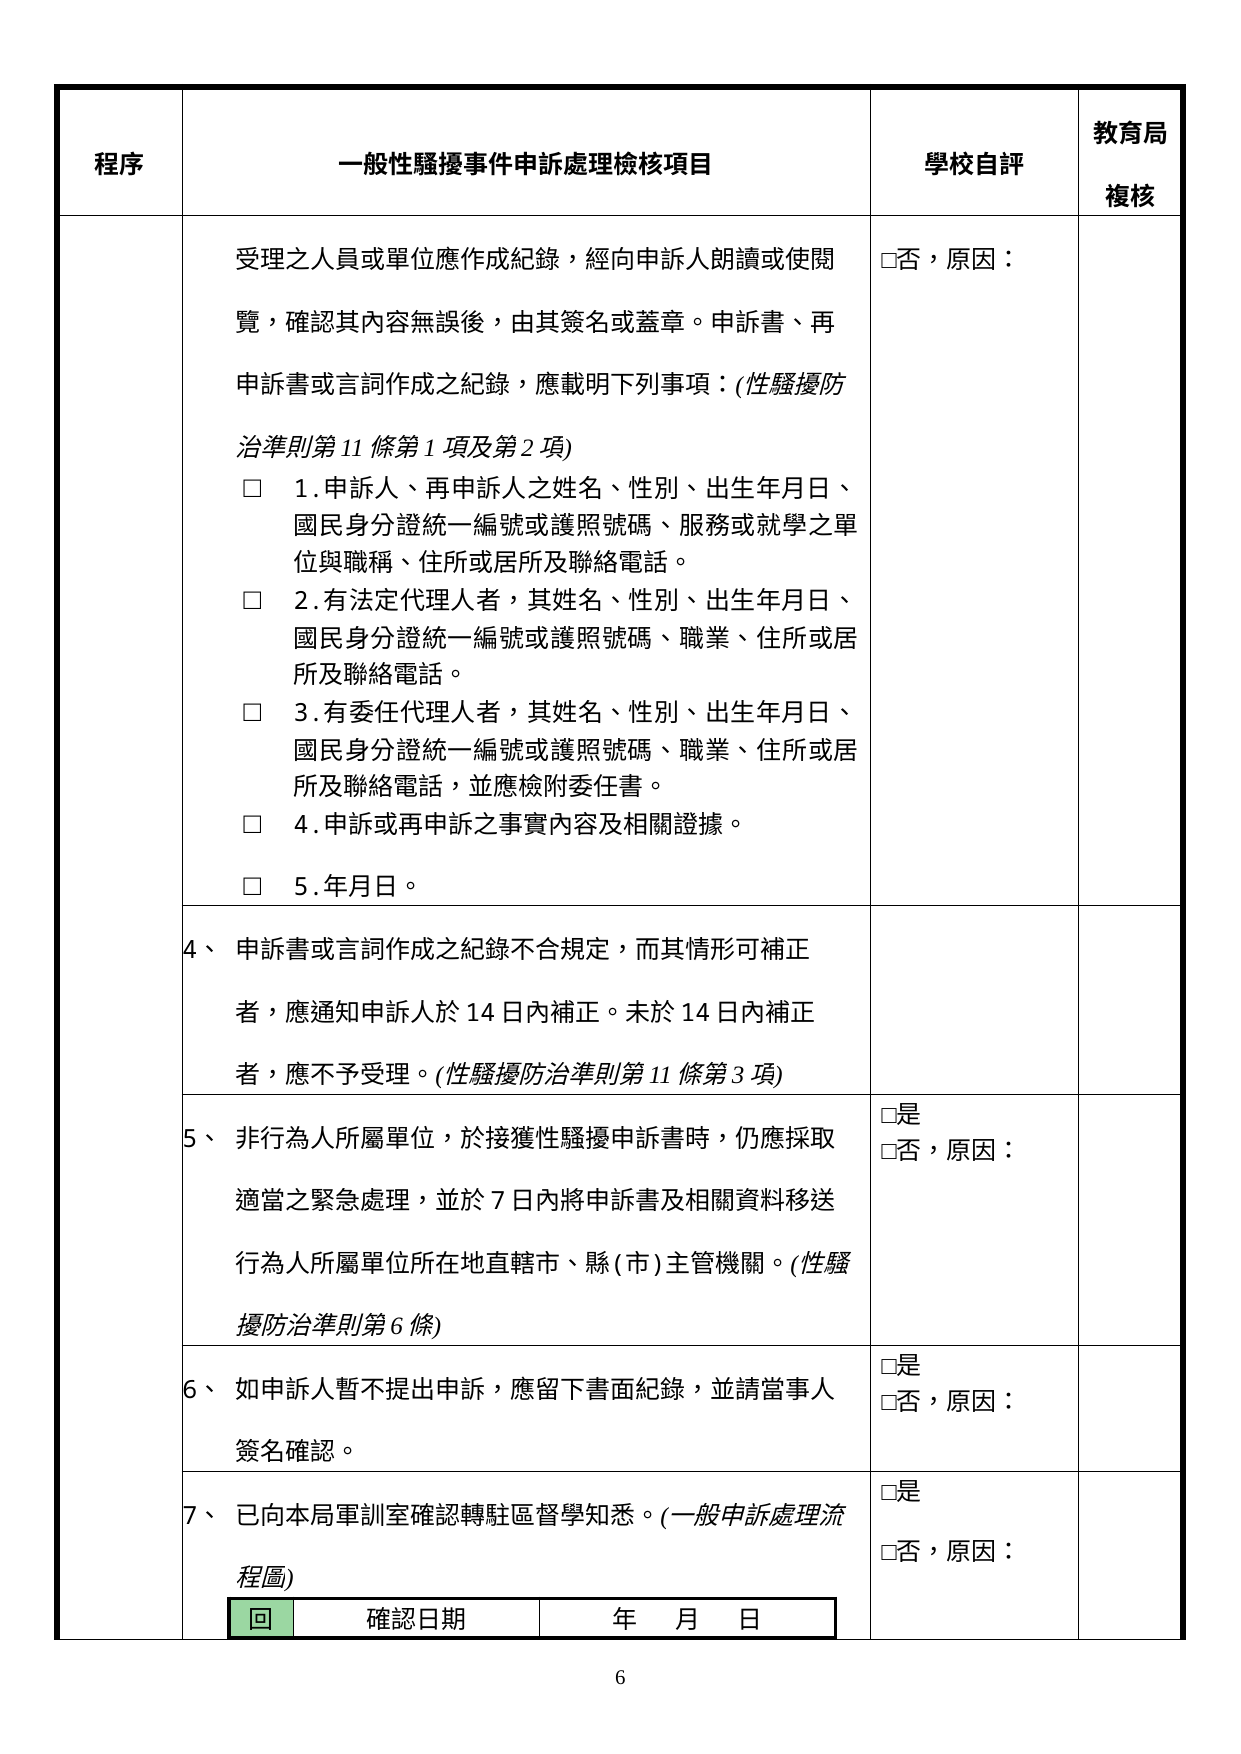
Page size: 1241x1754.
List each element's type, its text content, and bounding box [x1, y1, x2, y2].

table_header 程序 [60, 90, 182, 215]
table_cell 申訴書或言詞作成之紀錄不合規定，而其情形可補正者，應通知申訴人於14日內補正。未於14日內補正者，應不予受理。(性騷擾防治準則第11條第3項) [183, 906, 870, 1093]
table_cell □是 □否，原因： [871, 1346, 1078, 1471]
table_cell [1079, 906, 1180, 1093]
table_cell 非行為人所屬單位，於接獲性騷擾申訴書時，仍應採取適當之緊急處理，並於7日內將申訴書及相關資料移送行為人所屬單位所在地直轄市、縣(市)主管機關。(性騷擾防治準則第6條) [183, 1095, 870, 1344]
table_cell □是 □否，原因： [871, 1472, 1078, 1639]
table_cell □否，原因： [871, 216, 1078, 905]
table_cell 受理之人員或單位應作成紀錄，經向申訴人朗讀或使閱覽，確認其內容無誤後，由其簽名或蓋章。申訴書、再申訴書或言詞作成之紀錄，應載明下列事項：(性騷擾防治準則第11條第1項及第2項) 1.申訴人、再申訴人之姓名、性別、出生年月日、國民身分證統一編號或護照號碼、服務或就學之單位與職稱、住所或居所及聯絡電話。 2.有法定代理人者，其姓名、性別、出生年月日、國民身分證統一編號或護照號碼、職業、住所或居所及聯絡電話。 3.有委任代理人者，其姓名、性別、出生年月日、國民身分證統一編號或護照號碼、職業、住所或居所及聯絡電話，並應檢附委任書。 4.申訴或再申訴之事實內容及相關證據。 5.年月日。 [183, 216, 870, 905]
table_cell 壹、通報階段 ( 24小時內） [60, 216, 182, 1639]
table_cell 已向本局軍訓室確認轉駐區督學知悉。(一般申訴處理流程圖) [183, 1472, 870, 1639]
table_header 教育局複核 [1079, 90, 1180, 215]
table_header 確認日期 [294, 1600, 539, 1636]
table_header 一般性騷擾事件申訴處理檢核項目 [183, 90, 870, 215]
table_cell [871, 906, 1078, 1093]
table_header 學校自評 [871, 90, 1078, 215]
table_cell [1079, 1472, 1180, 1639]
table_header 回 [231, 1600, 293, 1636]
table_cell [1079, 1346, 1180, 1471]
table_cell □是 □否，原因： [871, 1095, 1078, 1344]
table_cell [1079, 1095, 1180, 1344]
table_cell 如申訴人暫不提出申訴，應留下書面紀錄，並請當事人簽名確認。 [183, 1346, 870, 1471]
table_header 年 月 日 [540, 1600, 834, 1636]
table_cell [1079, 216, 1180, 905]
